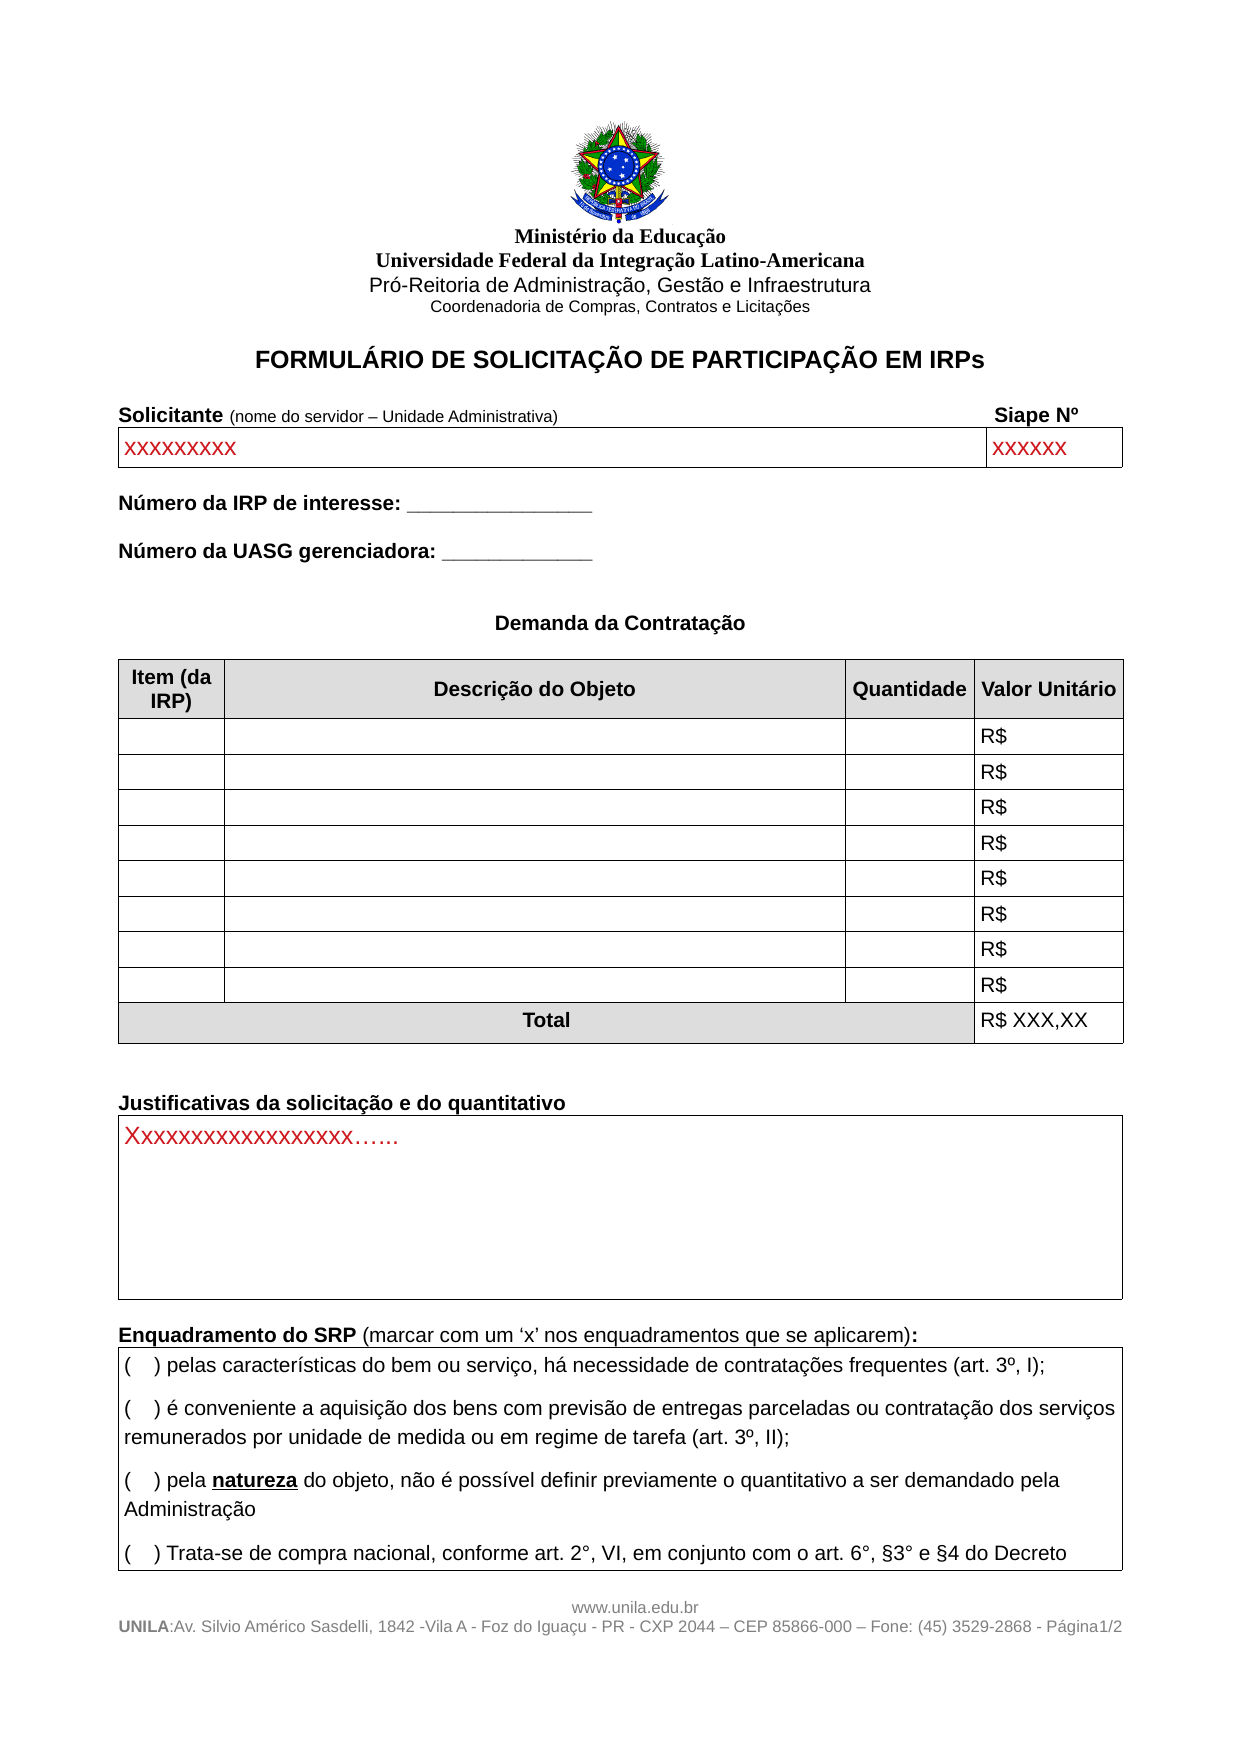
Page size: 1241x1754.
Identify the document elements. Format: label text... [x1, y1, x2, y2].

table_cell Total [119, 1003, 974, 1043]
table_cell R$ [975, 719, 1123, 754]
table_header xxxxxxxxx [119, 428, 986, 467]
table_cell R$ [975, 826, 1123, 860]
table_cell R$ [975, 968, 1123, 1002]
text Enquadramento do SRP (marcar com um ‘x’ nos enquadramentos que se aplicarem): [118, 1323, 1122, 1347]
text Número da IRP de interesse: ________________ [118, 491, 1122, 515]
table_cell [225, 826, 845, 860]
table_cell [846, 932, 974, 967]
table_cell R$ [975, 790, 1123, 825]
table_cell [119, 719, 224, 754]
table_cell [119, 790, 224, 825]
table_cell [119, 861, 224, 896]
table_cell [225, 861, 845, 896]
table_cell [225, 968, 845, 1002]
table_cell [225, 719, 845, 754]
table_header ( ) pelas características do bem ou serviço, há necessidade de contratações frequentes (art. 3º, I); ( ) é conveniente a aquisição dos bens com previsão de entregas parceladas ou contratação dos serviços remunerados por unidade de medida ou em regime de tarefa (art. 3º, II); ( ) pela natureza do objeto, não é possível definir previamente o quantitativo a ser demandado pela Administração ( ) Trata-se de compra nacional, conforme art. 2°, VI, em conjunto com o art. 6°, §3° e §4 do Decreto [119, 1348, 1122, 1570]
text Demanda da Contratação [118, 611, 1122, 635]
table_cell [846, 897, 974, 931]
table_cell [846, 755, 974, 789]
table_cell [846, 861, 974, 896]
table_header Item (da IRP) [119, 660, 224, 718]
table_header Quantidade [846, 660, 974, 718]
table_cell [119, 826, 224, 860]
table_header Valor Unitário [975, 660, 1123, 718]
table_cell R$ [975, 861, 1123, 896]
table_cell R$ [975, 932, 1123, 967]
table_cell R$ [975, 755, 1123, 789]
table_cell R$ XXX,XX [975, 1003, 1123, 1043]
table_cell [225, 790, 845, 825]
table_header Descrição do Objeto [225, 660, 845, 718]
table_cell [119, 968, 224, 1002]
table_cell [846, 719, 974, 754]
table_header Xxxxxxxxxxxxxxxxxx…... [119, 1116, 1122, 1299]
table_cell [846, 790, 974, 825]
text Justificativas da solicitação e do quantitativo [118, 1091, 1122, 1115]
text Solicitante (nome do servidor – Unidade Administrativa) Siape Nº [118, 403, 1122, 427]
table_cell [225, 897, 845, 931]
table_cell [119, 932, 224, 967]
table_header xxxxxx [987, 428, 1122, 467]
text FORMULÁRIO DE SOLICITAÇÃO DE PARTICIPAÇÃO EM IRPs [118, 345, 1122, 374]
table_cell [846, 968, 974, 1002]
table_cell R$ [975, 897, 1123, 931]
table_cell [119, 755, 224, 789]
text Número da UASG gerenciadora: _____________ [118, 539, 1122, 563]
table_cell [846, 826, 974, 860]
table_cell [225, 932, 845, 967]
table_cell [119, 897, 224, 931]
table_cell [225, 755, 845, 789]
